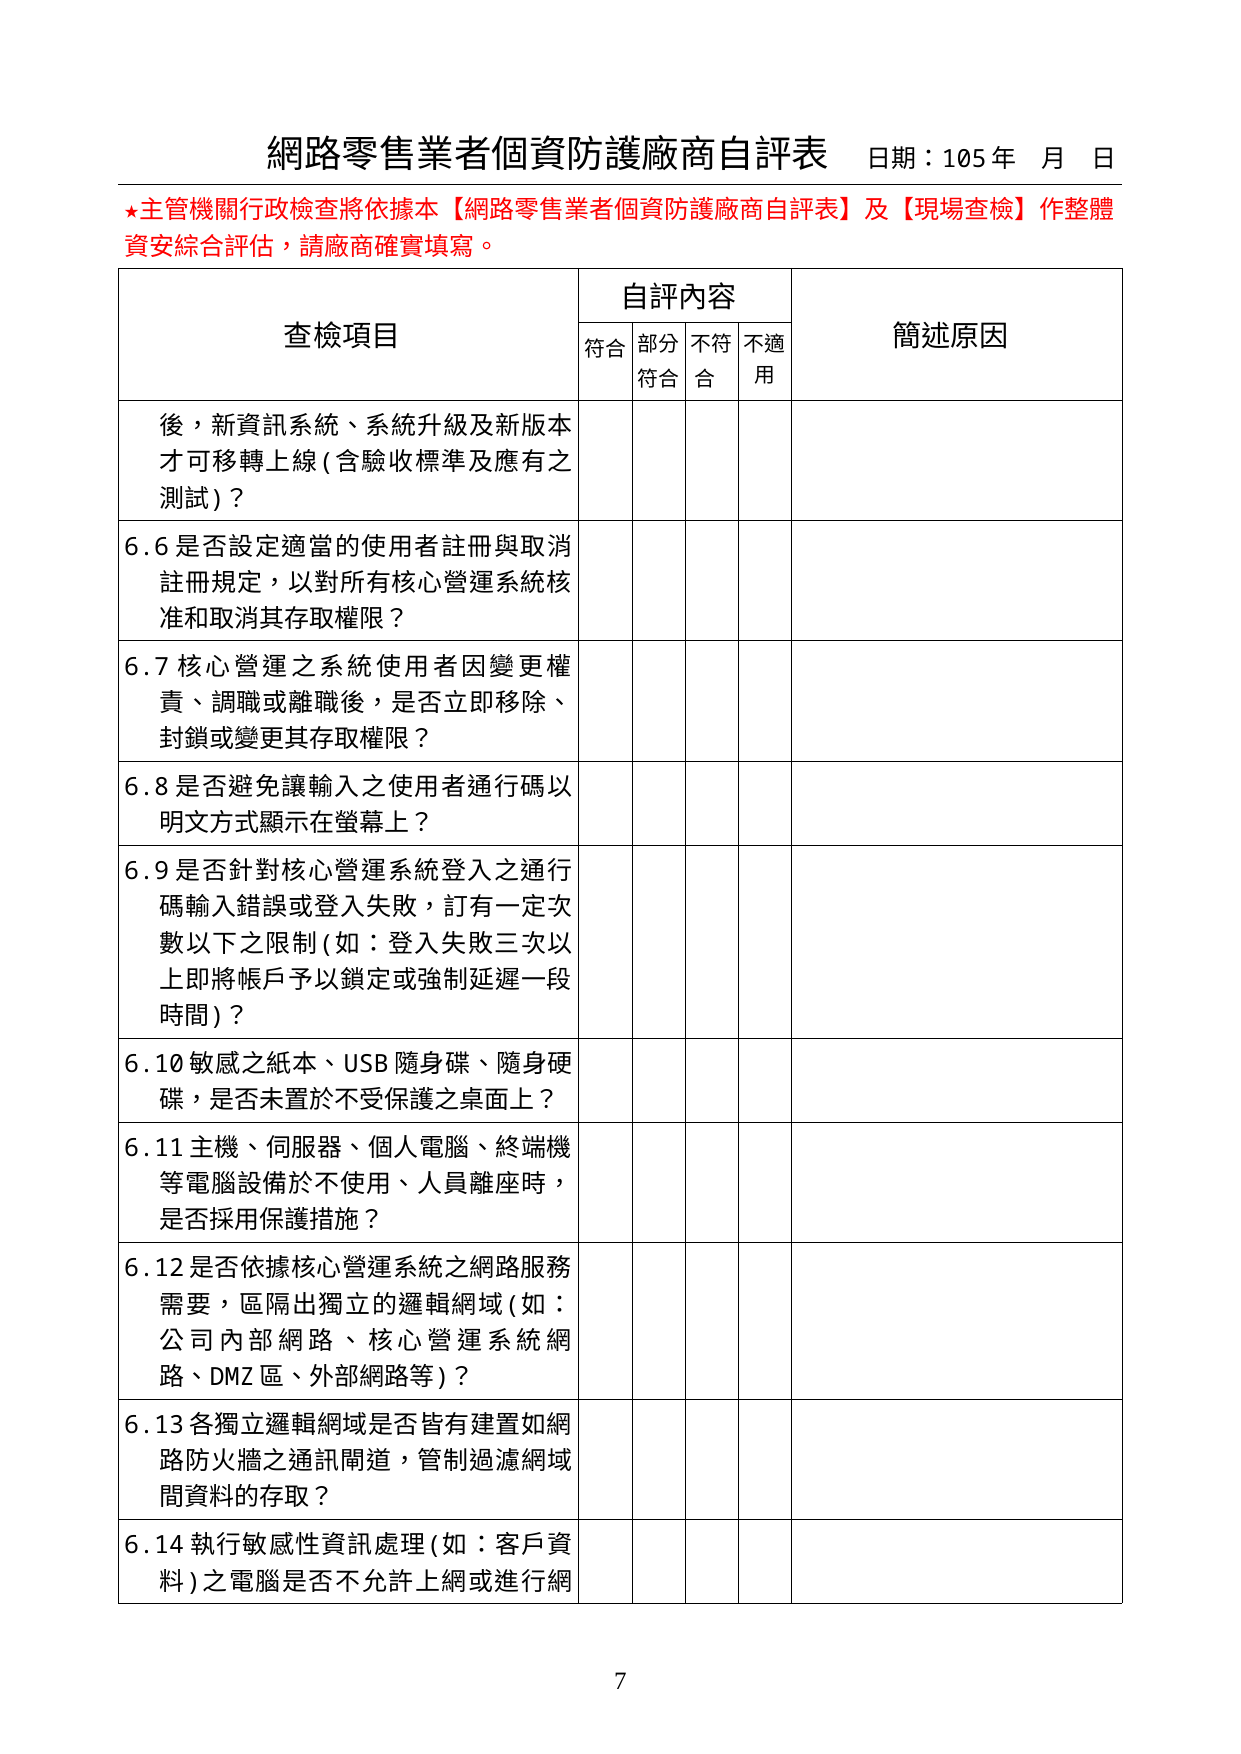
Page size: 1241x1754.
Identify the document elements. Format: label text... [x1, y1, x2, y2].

table_cell [792, 1243, 1122, 1398]
table_cell [739, 1400, 791, 1519]
table_cell [633, 641, 685, 761]
table_cell [739, 1123, 791, 1242]
table_cell [686, 1123, 738, 1242]
table_cell 6.9是否針對核心營運系統登入之通行碼輸入錯誤或登入失敗，訂有一定次數以下之限制(如：登入失敗三次以上即將帳戶予以鎖定或強制延遲一段時間)？ [119, 846, 578, 1038]
table_cell [686, 1243, 738, 1398]
table_cell [579, 1039, 632, 1122]
table_header 網路零售業者個資防護廠商自評表 日期：105年 月 日 [118, 118, 1122, 184]
table_cell 6.7核心營運之系統使用者因變更權責、調職或離職後，是否立即移除、封鎖或變更其存取權限？ [119, 641, 578, 761]
table_cell [739, 401, 791, 520]
table_cell 符合 [579, 323, 632, 400]
table_cell [739, 1520, 791, 1603]
table_cell 不符合 [686, 323, 738, 400]
table_cell [792, 762, 1122, 845]
table_cell [792, 1520, 1122, 1603]
table_cell [739, 1243, 791, 1398]
table_cell [633, 762, 685, 845]
table_cell [579, 1123, 632, 1242]
table_cell 不適用 [739, 323, 791, 400]
table_cell [792, 401, 1122, 520]
table_cell 6.11主機、伺服器、個人電腦、終端機等電腦設備於不使用、人員離座時，是否採用保護措施？ [119, 1123, 578, 1242]
table_cell [739, 641, 791, 761]
table_cell [579, 521, 632, 640]
table_cell [633, 1039, 685, 1122]
table_cell 簡述原因 [792, 269, 1122, 400]
table_cell [579, 1243, 632, 1398]
table_cell 自評內容 [579, 269, 791, 322]
table_cell [686, 641, 738, 761]
table_cell [792, 1400, 1122, 1519]
table_cell [579, 401, 632, 520]
table_cell 6.13各獨立邏輯網域是否皆有建置如網路防火牆之通訊閘道，管制過濾網域間資料的存取？ [119, 1400, 578, 1519]
table_cell [633, 521, 685, 640]
table_cell [739, 1039, 791, 1122]
table_cell [633, 1123, 685, 1242]
table_cell [792, 1039, 1122, 1122]
table_cell [633, 1520, 685, 1603]
table_cell [792, 1123, 1122, 1242]
table_cell [633, 1243, 685, 1398]
table_cell [792, 846, 1122, 1038]
table_cell [739, 846, 791, 1038]
table_cell [686, 762, 738, 845]
table_cell [633, 1400, 685, 1519]
table_cell [739, 521, 791, 640]
table_cell [792, 521, 1122, 640]
table_cell 6.10敏感之紙本、USB隨身碟、隨身硬碟，是否未置於不受保護之桌面上？ [119, 1039, 578, 1122]
table_cell 查檢項目 [119, 269, 578, 400]
table_cell 6.12是否依據核心營運系統之網路服務需要，區隔出獨立的邏輯網域(如：公司內部網路、核心營運系統網路、DMZ區、外部網路等)？ [119, 1243, 578, 1398]
table_cell [686, 401, 738, 520]
table_cell [686, 521, 738, 640]
table_cell [686, 1400, 738, 1519]
table_cell [633, 846, 685, 1038]
table_cell [579, 1520, 632, 1603]
table_cell ★主管機關行政檢查將依據本【網路零售業者個資防護廠商自評表】及【現場查檢】作整體資安綜合評估，請廠商確實填寫。 [118, 185, 1122, 268]
table_cell [579, 1400, 632, 1519]
table_cell 6.8是否避免讓輸入之使用者通行碼以明文方式顯示在螢幕上？ [119, 762, 578, 845]
table_cell [686, 846, 738, 1038]
table_cell [579, 762, 632, 845]
table_cell [579, 641, 632, 761]
table_cell 6.14執行敏感性資訊處理(如：客戶資料)之電腦是否不允許上網或進行網 [119, 1520, 578, 1603]
table_cell 後，新資訊系統、系統升級及新版本才可移轉上線(含驗收標準及應有之測試)？ [119, 401, 578, 520]
table_cell [633, 401, 685, 520]
table_cell 6.6是否設定適當的使用者註冊與取消註冊規定，以對所有核心營運系統核准和取消其存取權限？ [119, 521, 578, 640]
table_cell [579, 846, 632, 1038]
table_cell 部分符合 [633, 323, 685, 400]
table_cell [686, 1520, 738, 1603]
table_cell [739, 762, 791, 845]
table_cell [792, 641, 1122, 761]
table_cell [686, 1039, 738, 1122]
